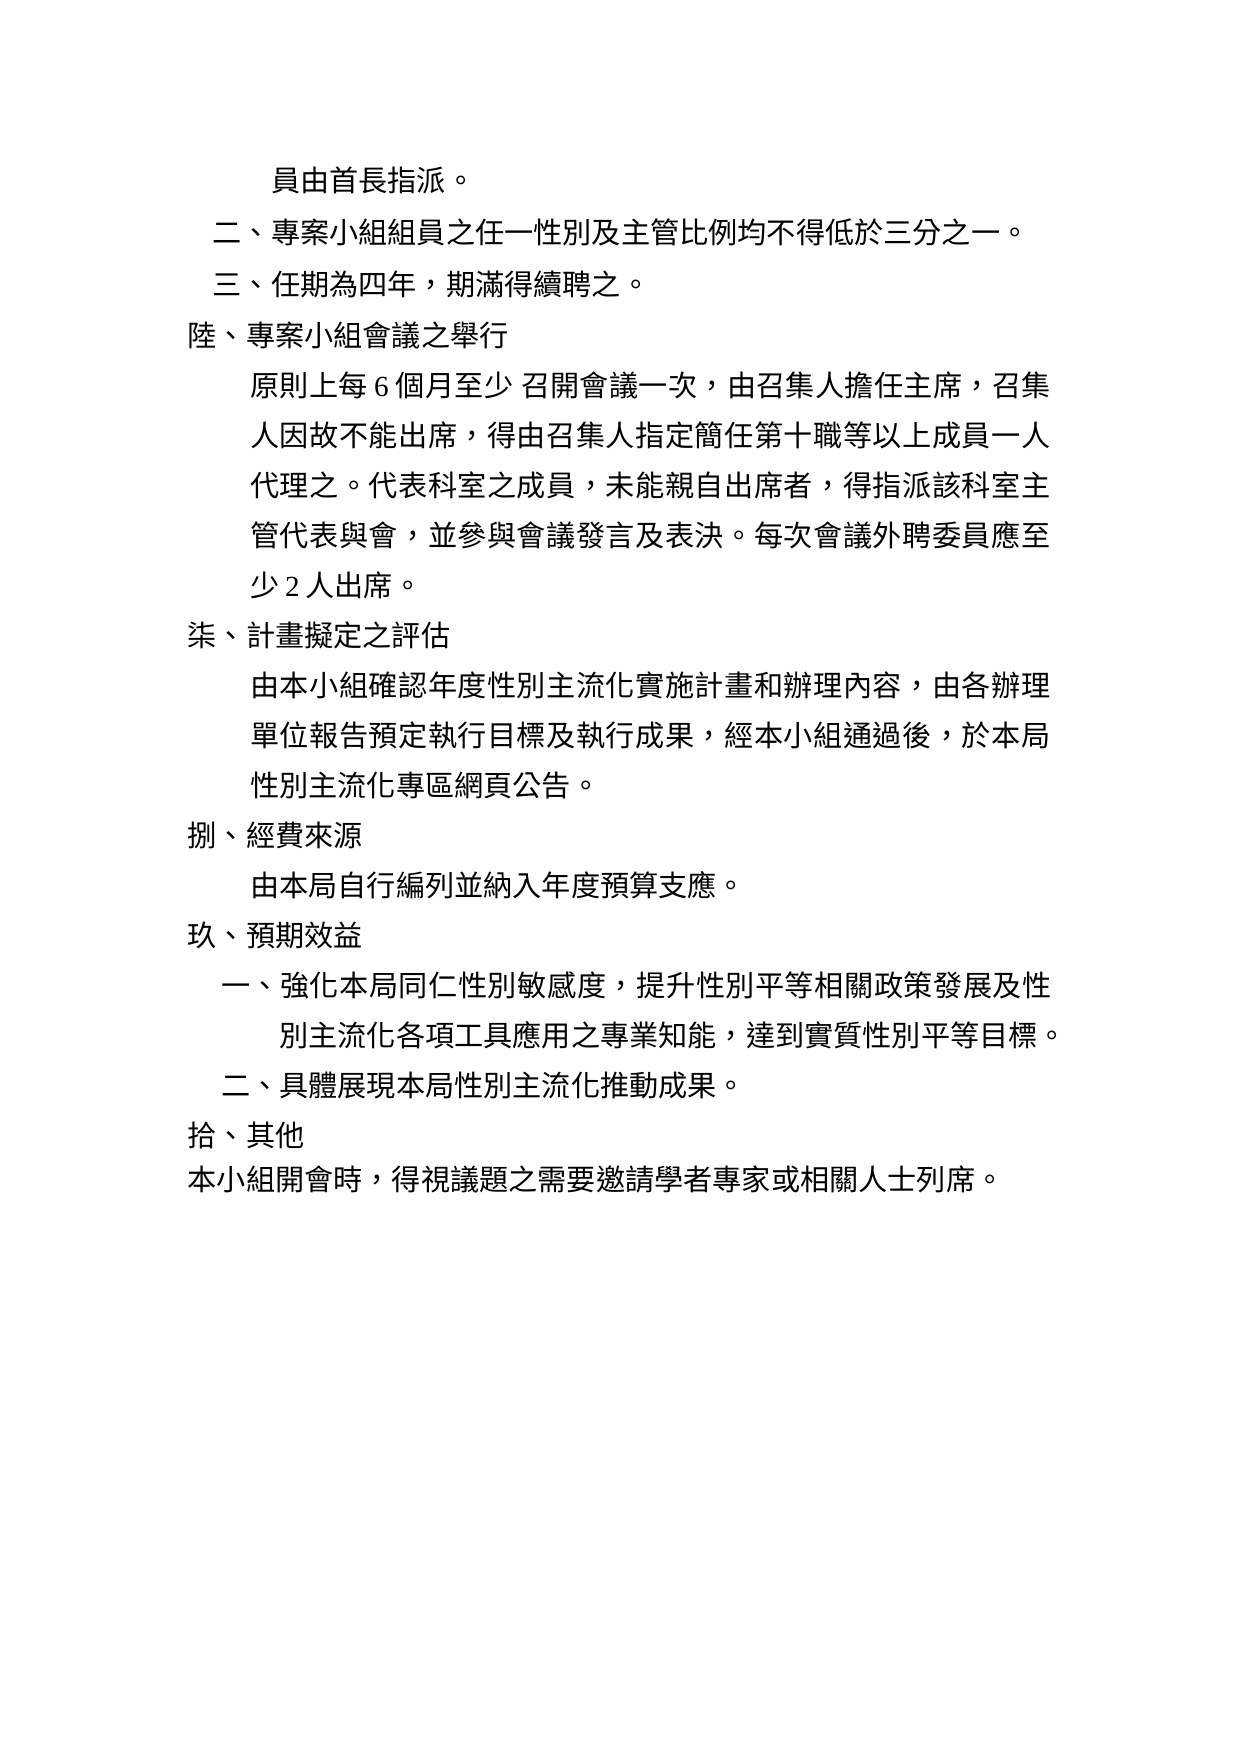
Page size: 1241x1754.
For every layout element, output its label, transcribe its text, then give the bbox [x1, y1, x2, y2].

text 二、具體展現本局性別主流化推動成果。 [221, 1056, 1053, 1106]
text 本小組開會時，得視議題之需要邀請學者專家或相關人士列席。 [187, 1156, 1053, 1198]
text 玖、預期效益 [187, 906, 1053, 956]
text 由本小組確認年度性別主流化實施計畫和辦理內容，由各辦理單位報告預定執行目標及執行成果，經本小組通過後，於本局性別主流化專區網頁公告。 [250, 656, 1053, 806]
text 二、專案小組組員之任一性別及主管比例均不得低於三分之一。 [212, 202, 1053, 254]
text 一、強化本局同仁性別敏感度，提升性別平等相關政策發展及性別主流化各項工具應用之專業知能，達到實質性別平等目標。 [221, 956, 1053, 1056]
text 拾、其他 [187, 1106, 1053, 1156]
text 柒、計畫擬定之評估 [187, 606, 1053, 656]
text 原則上每6 個月至少 召開會議一次，由召集人擔任主席，召集人因故不能出席，得由召集人指定簡任第十職等以上成員一人代理之。代表科室之成員，未能親自出席者，得指派該科室主管代表與會，並參與會議發言及表決。每次會議外聘委員應至少2人出席。 [250, 356, 1053, 606]
text 由本局自行編列並納入年度預算支應。 [250, 856, 1053, 906]
text 員由首長指派。 [212, 150, 1053, 202]
text 陸、專案小組會議之舉行 [187, 306, 1053, 356]
text 捌、經費來源 [187, 806, 1053, 856]
text 三、任期為四年，期滿得續聘之。 [212, 254, 1053, 306]
